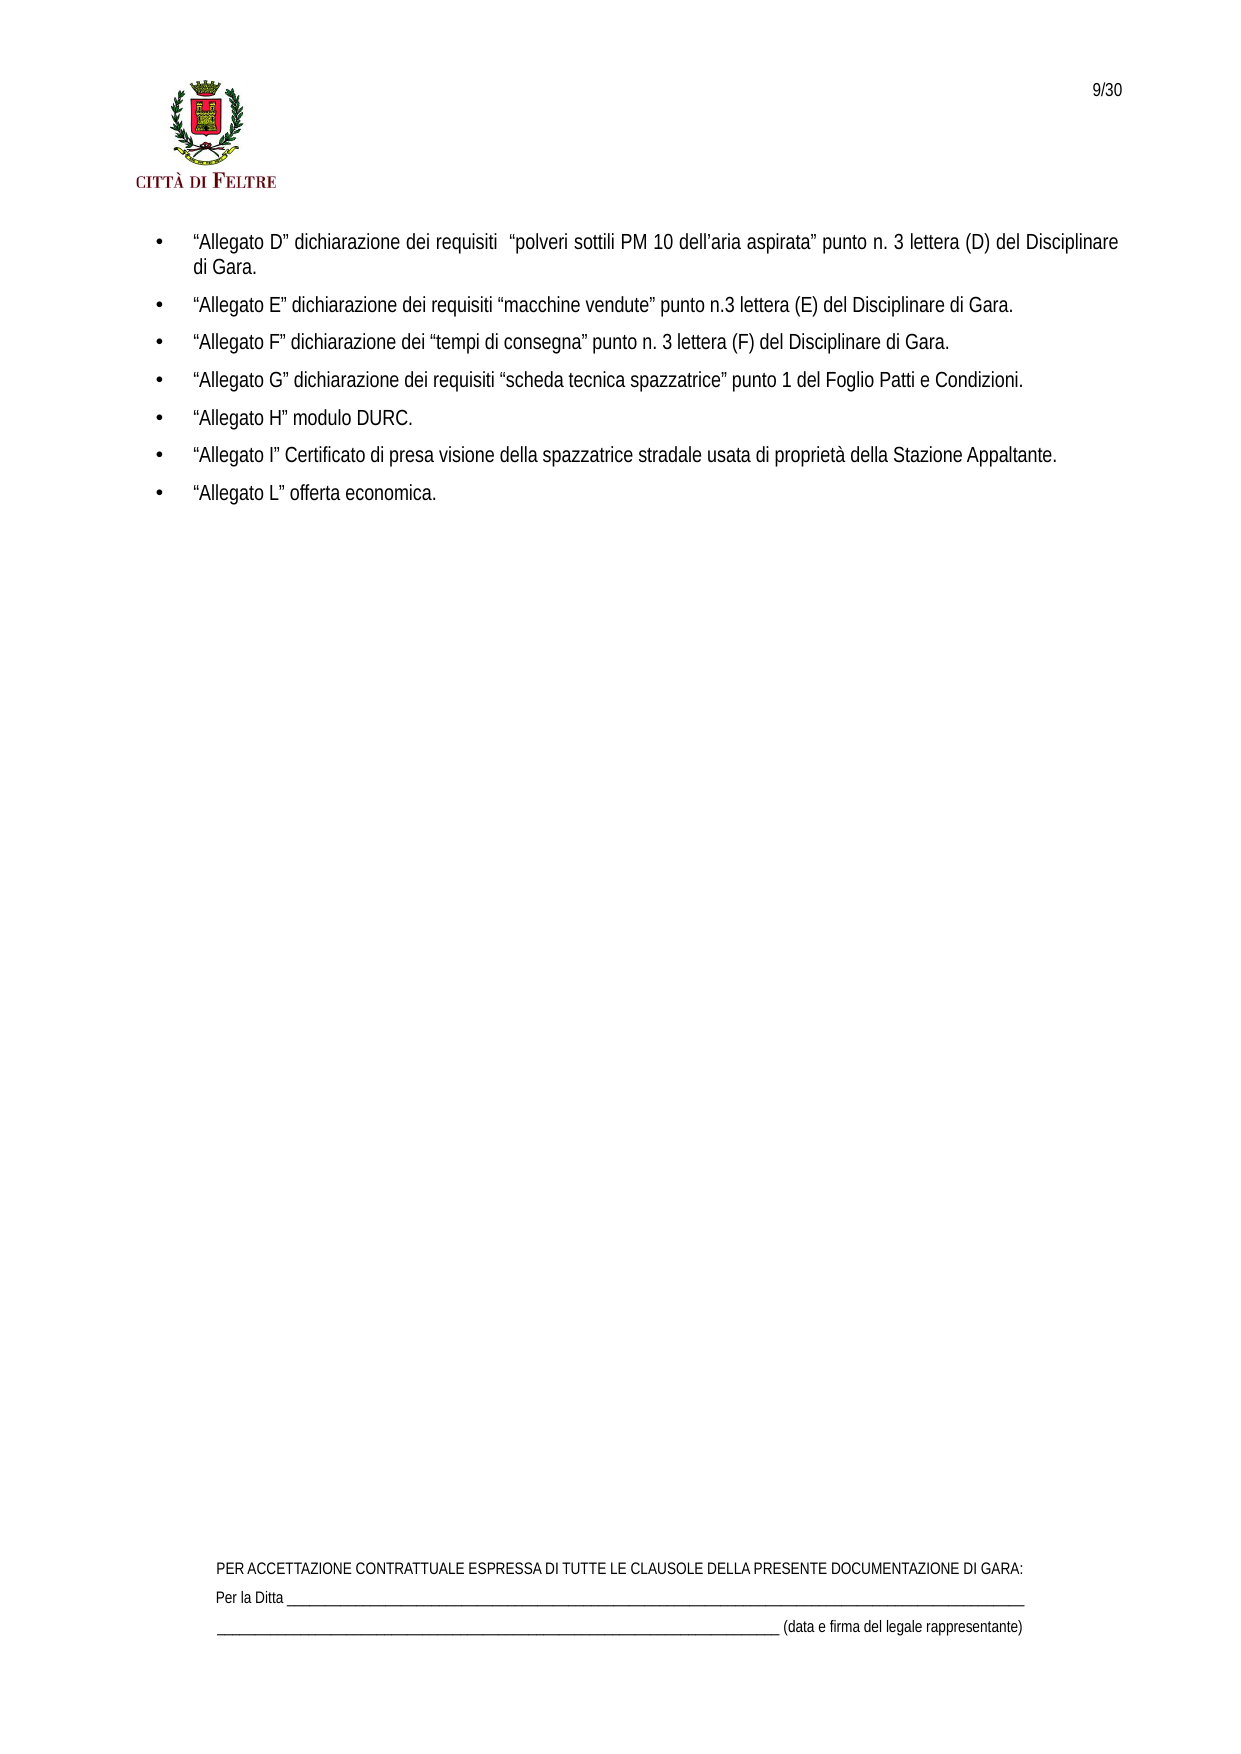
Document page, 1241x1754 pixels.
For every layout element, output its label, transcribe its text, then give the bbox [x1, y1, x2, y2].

list “Allegato G” dichiarazione dei requisiti “scheda tecnica spazzatrice” punto 1 del Foglio Patti e Condizioni. [156, 367, 1122, 392]
picture [136, 80, 276, 188]
list “Allegato I” Certificato di presa visione della spazzatrice stradale usata di proprietà della Stazione Appaltante. [156, 442, 1122, 467]
list “Allegato L” offerta economica. [156, 480, 1122, 505]
list “Allegato E” dichiarazione dei requisiti “macchine vendute” punto n.3 lettera (E) del Disciplinare di Gara. [156, 291, 1122, 317]
list “Allegato H” modulo DURC. [156, 404, 1122, 430]
list “Allegato D” dichiarazione dei requisiti “polveri sottili PM 10 dell’aria aspirata” punto n. 3 lettera (D) del Disciplinare di Gara. [156, 229, 1122, 279]
list “Allegato F” dichiarazione dei “tempi di consegna” punto n. 3 lettera (F) del Disciplinare di Gara. [156, 329, 1122, 354]
